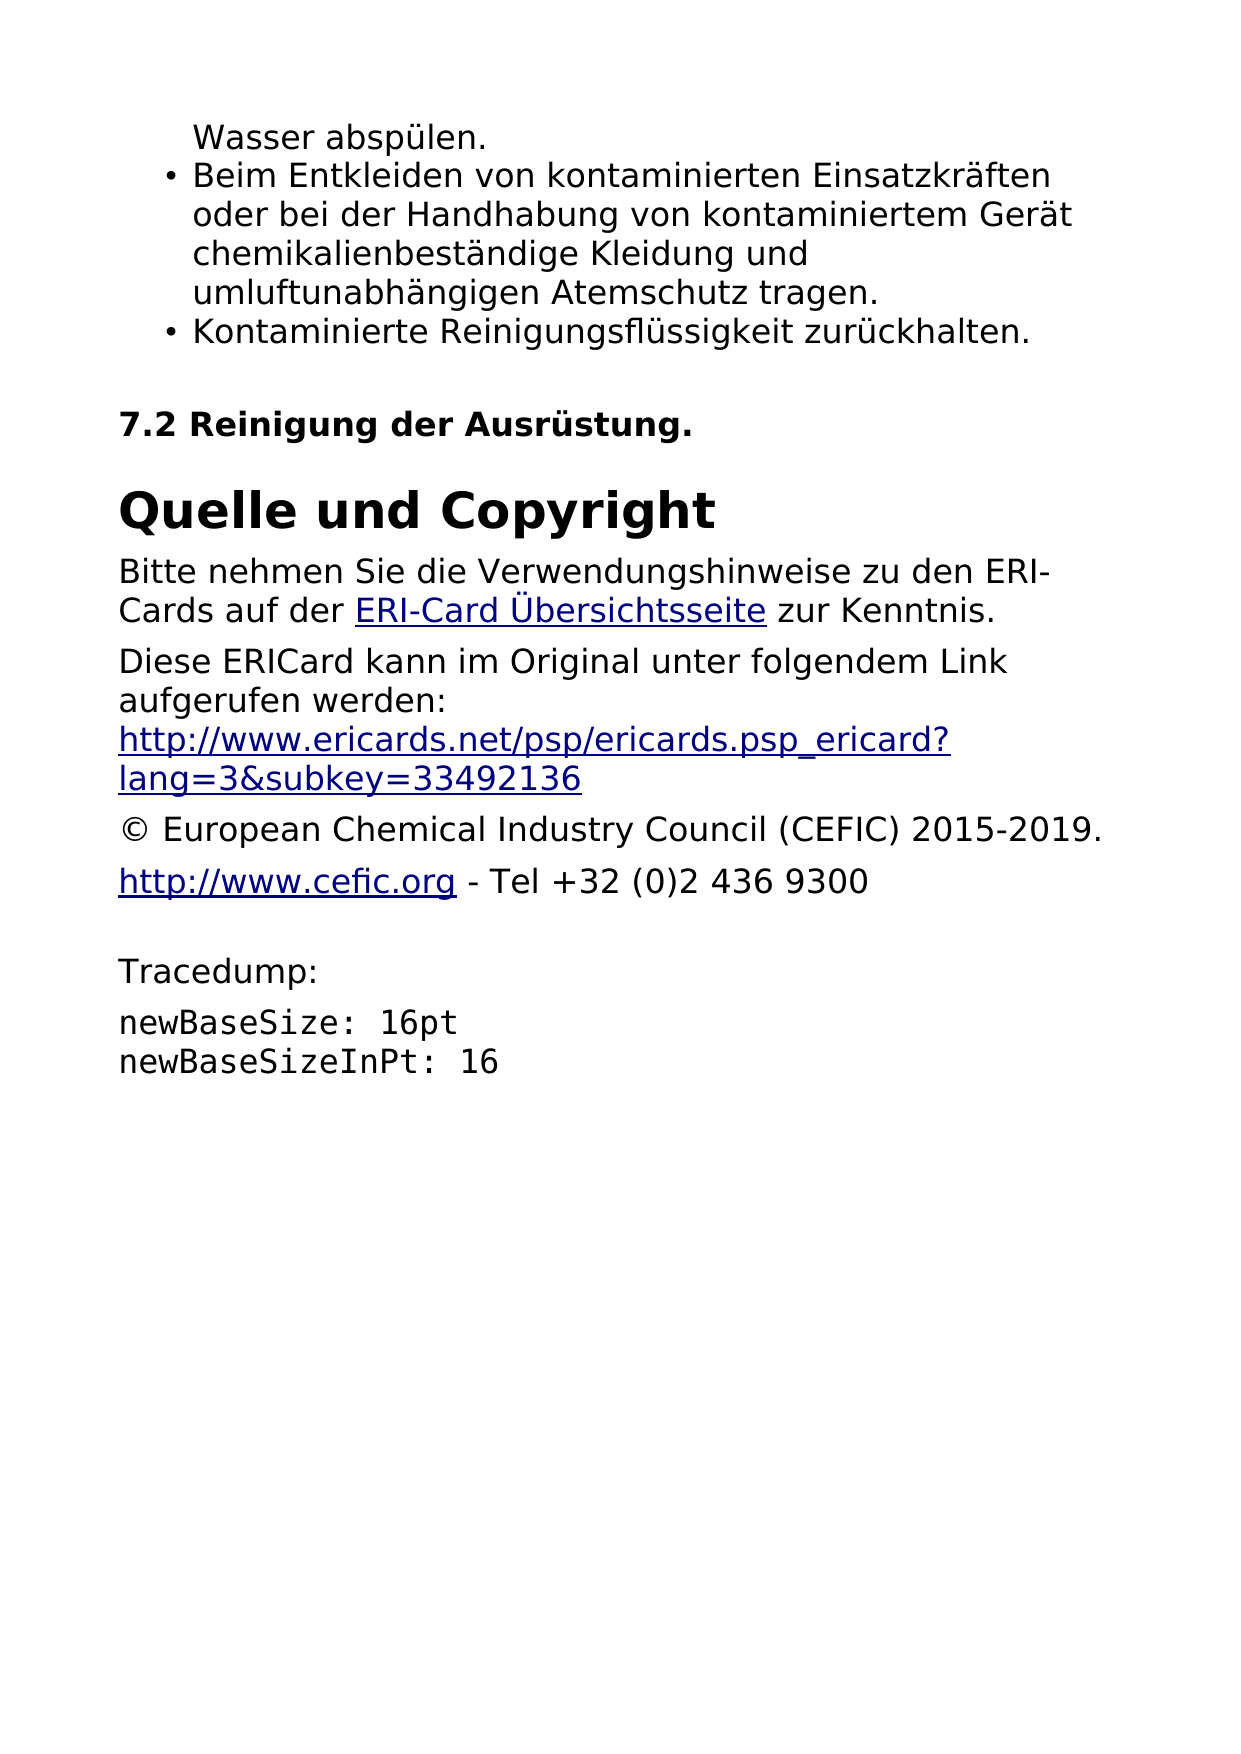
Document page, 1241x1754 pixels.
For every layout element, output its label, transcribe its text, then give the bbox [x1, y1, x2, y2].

list Beim Entkleiden von kontaminierten Einsatzkräften oder bei der Handhabung von kontaminiertem Gerät chemikalienbeständige Kleidung und umluftunabhängigen Atemschutz tragen. [177, 157, 1122, 312]
text Bitte nehmen Sie die Verwendungshinweise zu den ERI-Cards auf der ERI-Card Übersichtsseite zur Kenntnis. [118, 553, 1122, 631]
subtitle 7.2 Reinigung der Ausrüstung. [118, 406, 1122, 444]
list Kontaminierte Reinigungsflüssigkeit zurückhalten. [177, 312, 1122, 351]
text http://www.cefic.org - Tel +32 (0)2 436 9300 [118, 862, 1122, 901]
text Tracedump: [118, 914, 1122, 991]
text © European Chemical Industry Council (CEFIC) 2015-2019. [118, 811, 1122, 850]
subtitle Quelle und Copyright [118, 482, 1122, 540]
list Wasser abspülen. [177, 118, 1122, 157]
text Diese ERICard kann im Original unter folgendem Link aufgerufen werden: http://www.ericards.net/psp/ericards.psp_ericard?lang=3&subkey=33492136 [118, 643, 1122, 798]
text newBaseSize: 16pt newBaseSizeInPt: 16 [118, 1004, 1122, 1082]
